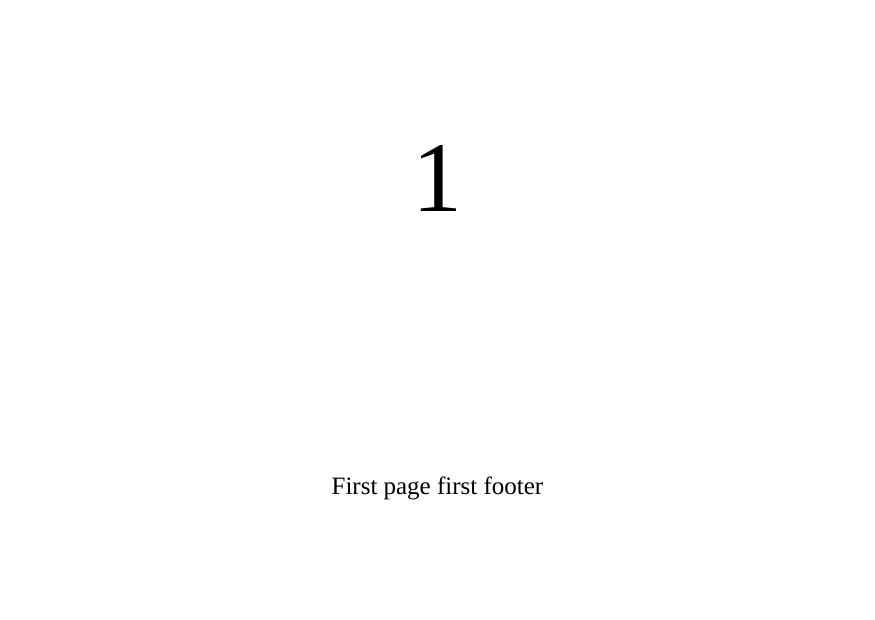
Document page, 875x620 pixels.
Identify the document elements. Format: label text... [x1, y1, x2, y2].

text 1 [118, 118, 756, 233]
